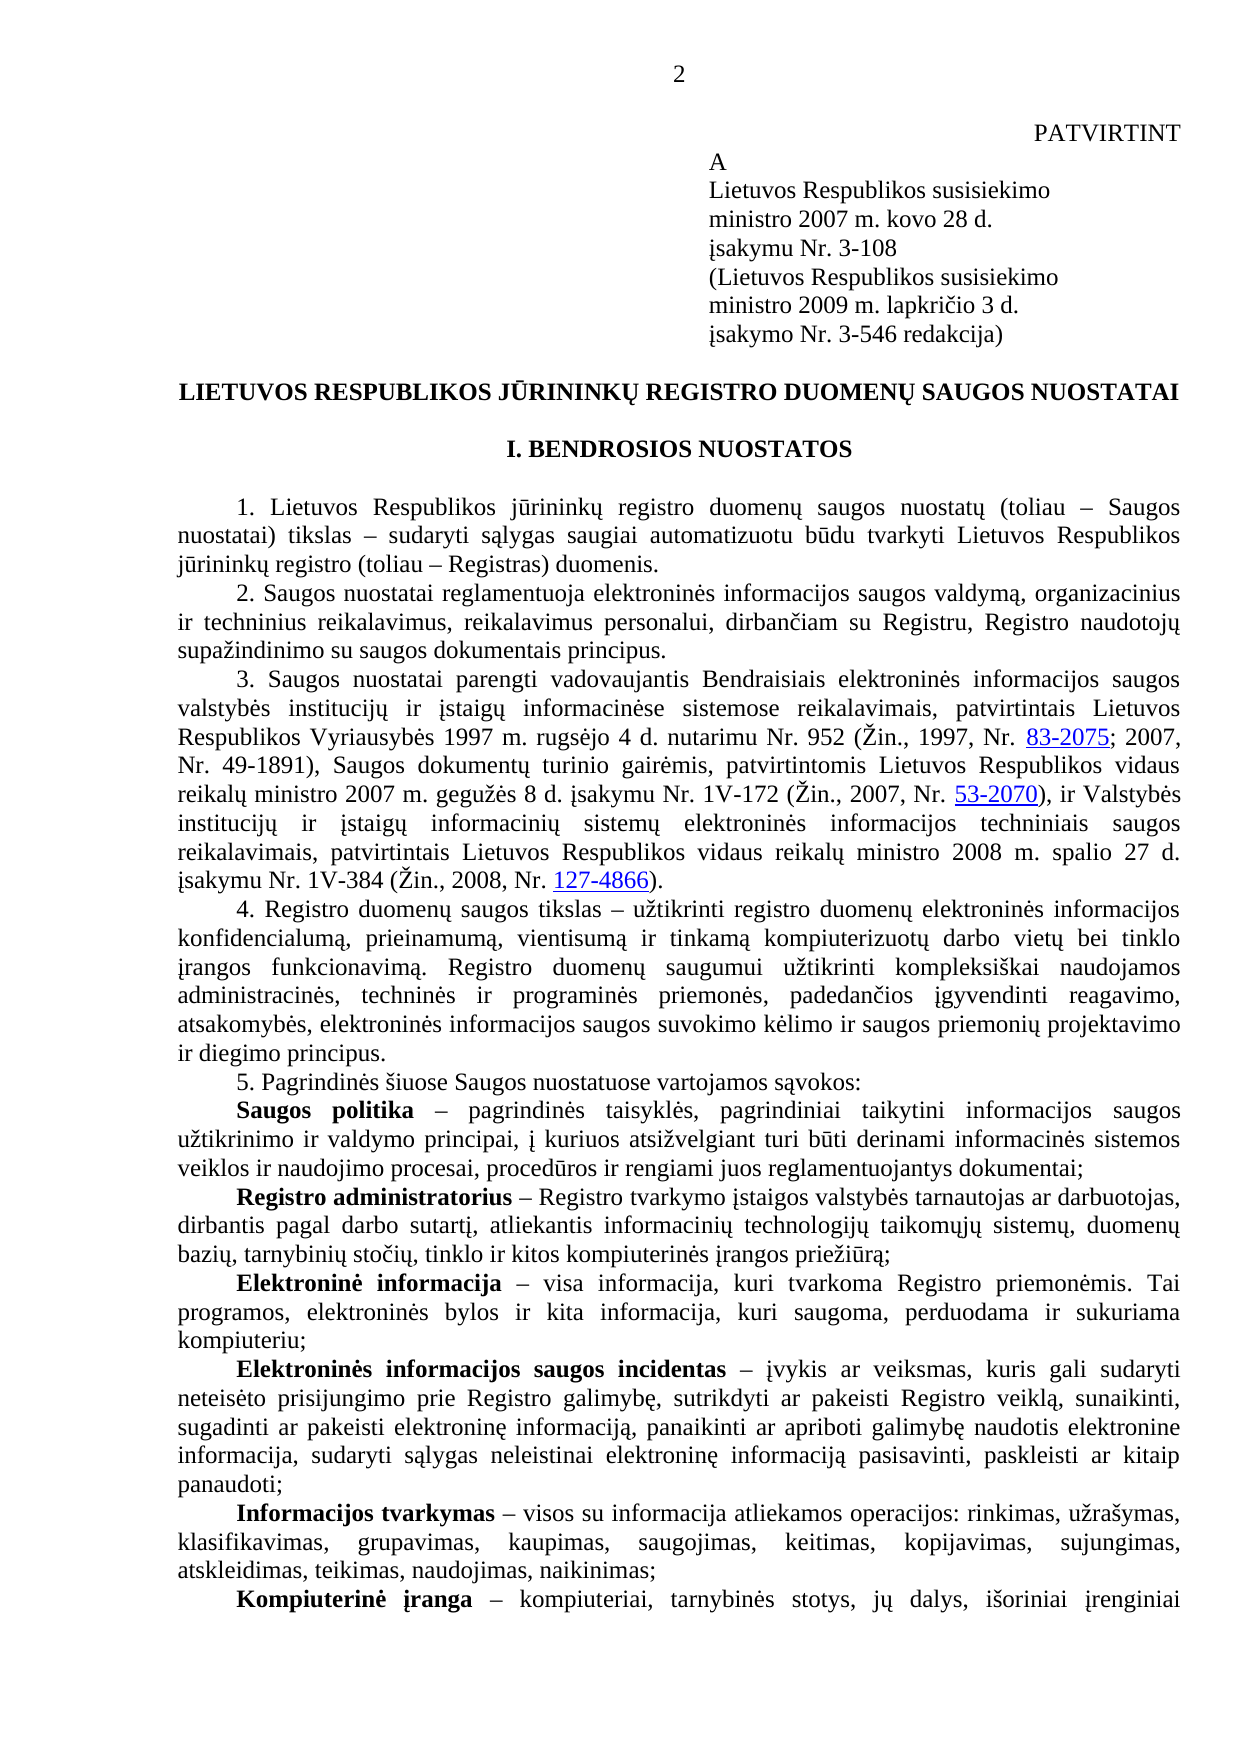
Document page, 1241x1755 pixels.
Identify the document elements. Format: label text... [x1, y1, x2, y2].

text Registro administratorius – Registro tvarkymo įstaigos valstybės tarnautojas ar darbuotojas, dirbantis pagal darbo sutartį, atliekantis informacinių technologijų taikomųjų sistemų, duomenų bazių, tarnybinių stočių, tinklo ir kitos kompiuterinės įrangos priežiūrą; [177, 1182, 1181, 1268]
text I. BENDROSIOS NUOSTATOS [177, 434, 1181, 463]
text LIETUVOS RESPUBLIKOS JŪRININKŲ REGISTRO DUOMENŲ SAUGOS NUOSTATAI [177, 377, 1181, 406]
text Elektroninė informacija – visa informacija, kuri tvarkoma Registro priemonėmis. Tai programos, elektroninės bylos ir kita informacija, kuri saugoma, perduodama ir sukuriama kompiuteriu; [177, 1268, 1181, 1354]
text PATVIRTINTA [709, 118, 1181, 176]
text Lietuvos Respublikos susisiekimo [177, 176, 1181, 204]
text 4. Registro duomenų saugos tikslas – užtikrinti registro duomenų elektroninės informacijos konfidencialumą, prieinamumą, vientisumą ir tinkamą kompiuterizuotų darbo vietų bei tinklo įrangos funkcionavimą. Registro duomenų saugumui užtikrinti kompleksiškai naudojamos administracinės, techninės ir programinės priemonės, padedančios įgyvendinti reagavimo, atsakomybės, elektroninės informacijos saugos suvokimo kėlimo ir saugos priemonių projektavimo ir diegimo principus. [177, 894, 1181, 1067]
text įsakymo Nr. 3-546 redakcija) [177, 319, 1181, 348]
text įsakymu Nr. 3-108 [177, 233, 1181, 262]
text 2. Saugos nuostatai reglamentuoja elektroninės informacijos saugos valdymą, organizacinius ir techninius reikalavimus, reikalavimus personalui, dirbančiam su Registru, Registro naudotojų supažindinimo su saugos dokumentais principus. [177, 578, 1181, 664]
text 3. Saugos nuostatai parengti vadovaujantis Bendraisiais elektroninės informacijos saugos valstybės institucijų ir įstaigų informacinėse sistemose reikalavimais, patvirtintais Lietuvos Respublikos Vyriausybės 1997 m. rugsėjo 4 d. nutarimu Nr. 952 (Žin., 1997, Nr. 83-2075; 2007, Nr. 49-1891), Saugos dokumentų turinio gairėmis, patvirtintomis Lietuvos Respublikos vidaus reikalų ministro 2007 m. gegužės 8 d. įsakymu Nr. 1V-172 (Žin., 2007, Nr. 53-2070), ir Valstybės institucijų ir įstaigų informacinių sistemų elektroninės informacijos techniniais saugos reikalavimais, patvirtintais Lietuvos Respublikos vidaus reikalų ministro 2008 m. spalio 27 d. įsakymu Nr. 1V-384 (Žin., 2008, Nr. 127-4866). [177, 664, 1181, 894]
text Informacijos tvarkymas – visos su informacija atliekamos operacijos: rinkimas, užrašymas, klasifikavimas, grupavimas, kaupimas, saugojimas, keitimas, kopijavimas, sujungimas, atskleidimas, teikimas, naudojimas, naikinimas; [177, 1498, 1181, 1584]
text ministro 2007 m. kovo 28 d. [177, 204, 1181, 233]
text Elektroninės informacijos saugos incidentas – įvykis ar veiksmas, kuris gali sudaryti neteisėto prisijungimo prie Registro galimybę, sutrikdyti ar pakeisti Registro veiklą, sunaikinti, sugadinti ar pakeisti elektroninę informaciją, panaikinti ar apriboti galimybę naudotis elektronine informacija, sudaryti sąlygas neleistinai elektroninę informaciją pasisavinti, paskleisti ar kitaip panaudoti; [177, 1354, 1181, 1498]
text 1. Lietuvos Respublikos jūrininkų registro duomenų saugos nuostatų (toliau – Saugos nuostatai) tikslas – sudaryti sąlygas saugiai automatizuotu būdu tvarkyti Lietuvos Respublikos jūrininkų registro (toliau – Registras) duomenis. [177, 492, 1181, 578]
text Kompiuterinė įranga – kompiuteriai, tarnybinės stotys, jų dalys, išoriniai įrenginiai [177, 1584, 1181, 1613]
text 5. Pagrindinės šiuose Saugos nuostatuose vartojamos sąvokos: [177, 1067, 1181, 1096]
text (Lietuvos Respublikos susisiekimo [177, 262, 1181, 291]
text ministro 2009 m. lapkričio 3 d. [177, 291, 1181, 319]
text Saugos politika – pagrindinės taisyklės, pagrindiniai taikytini informacijos saugos užtikrinimo ir valdymo principai, į kuriuos atsižvelgiant turi būti derinami informacinės sistemos veiklos ir naudojimo procesai, procedūros ir rengiami juos reglamentuojantys dokumentai; [177, 1096, 1181, 1182]
